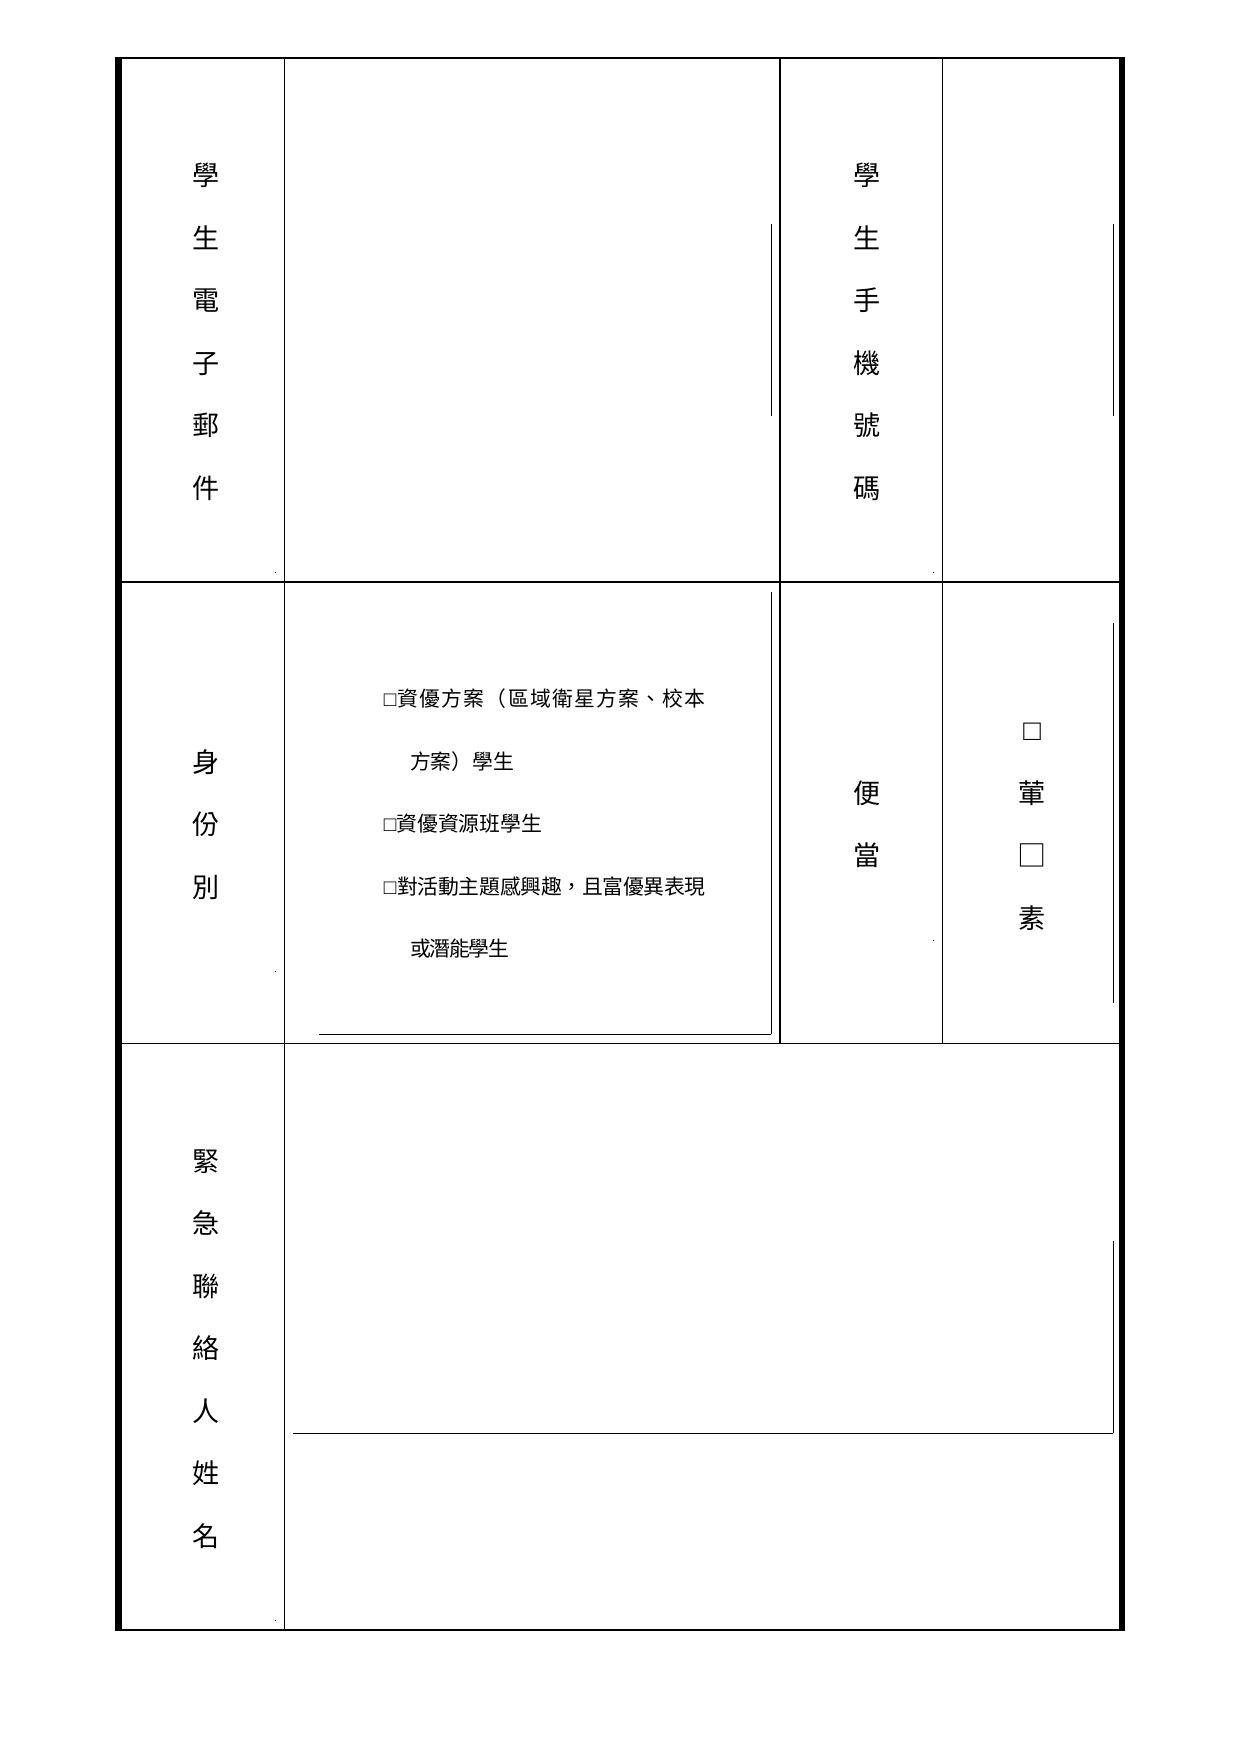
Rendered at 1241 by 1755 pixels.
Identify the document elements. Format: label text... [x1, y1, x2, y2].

table_cell 學生 電子郵件 [122, 59, 284, 581]
table_cell 學生 手機號碼 [781, 59, 942, 581]
table_cell 身份別 [122, 583, 284, 1043]
table_cell [285, 59, 779, 581]
table_cell 緊急聯絡人 姓名 [122, 1044, 284, 1629]
table_cell □葷 □素 [943, 583, 1119, 1043]
table_cell 便當 [781, 583, 942, 1043]
table_cell [943, 59, 1119, 581]
table_cell □資優方案（區域衛星方案、校本方案）學生 □資優資源班學生 □對活動主題感興趣，且富優異表現或潛能學生 [285, 583, 779, 1043]
table_cell [285, 1044, 1119, 1629]
